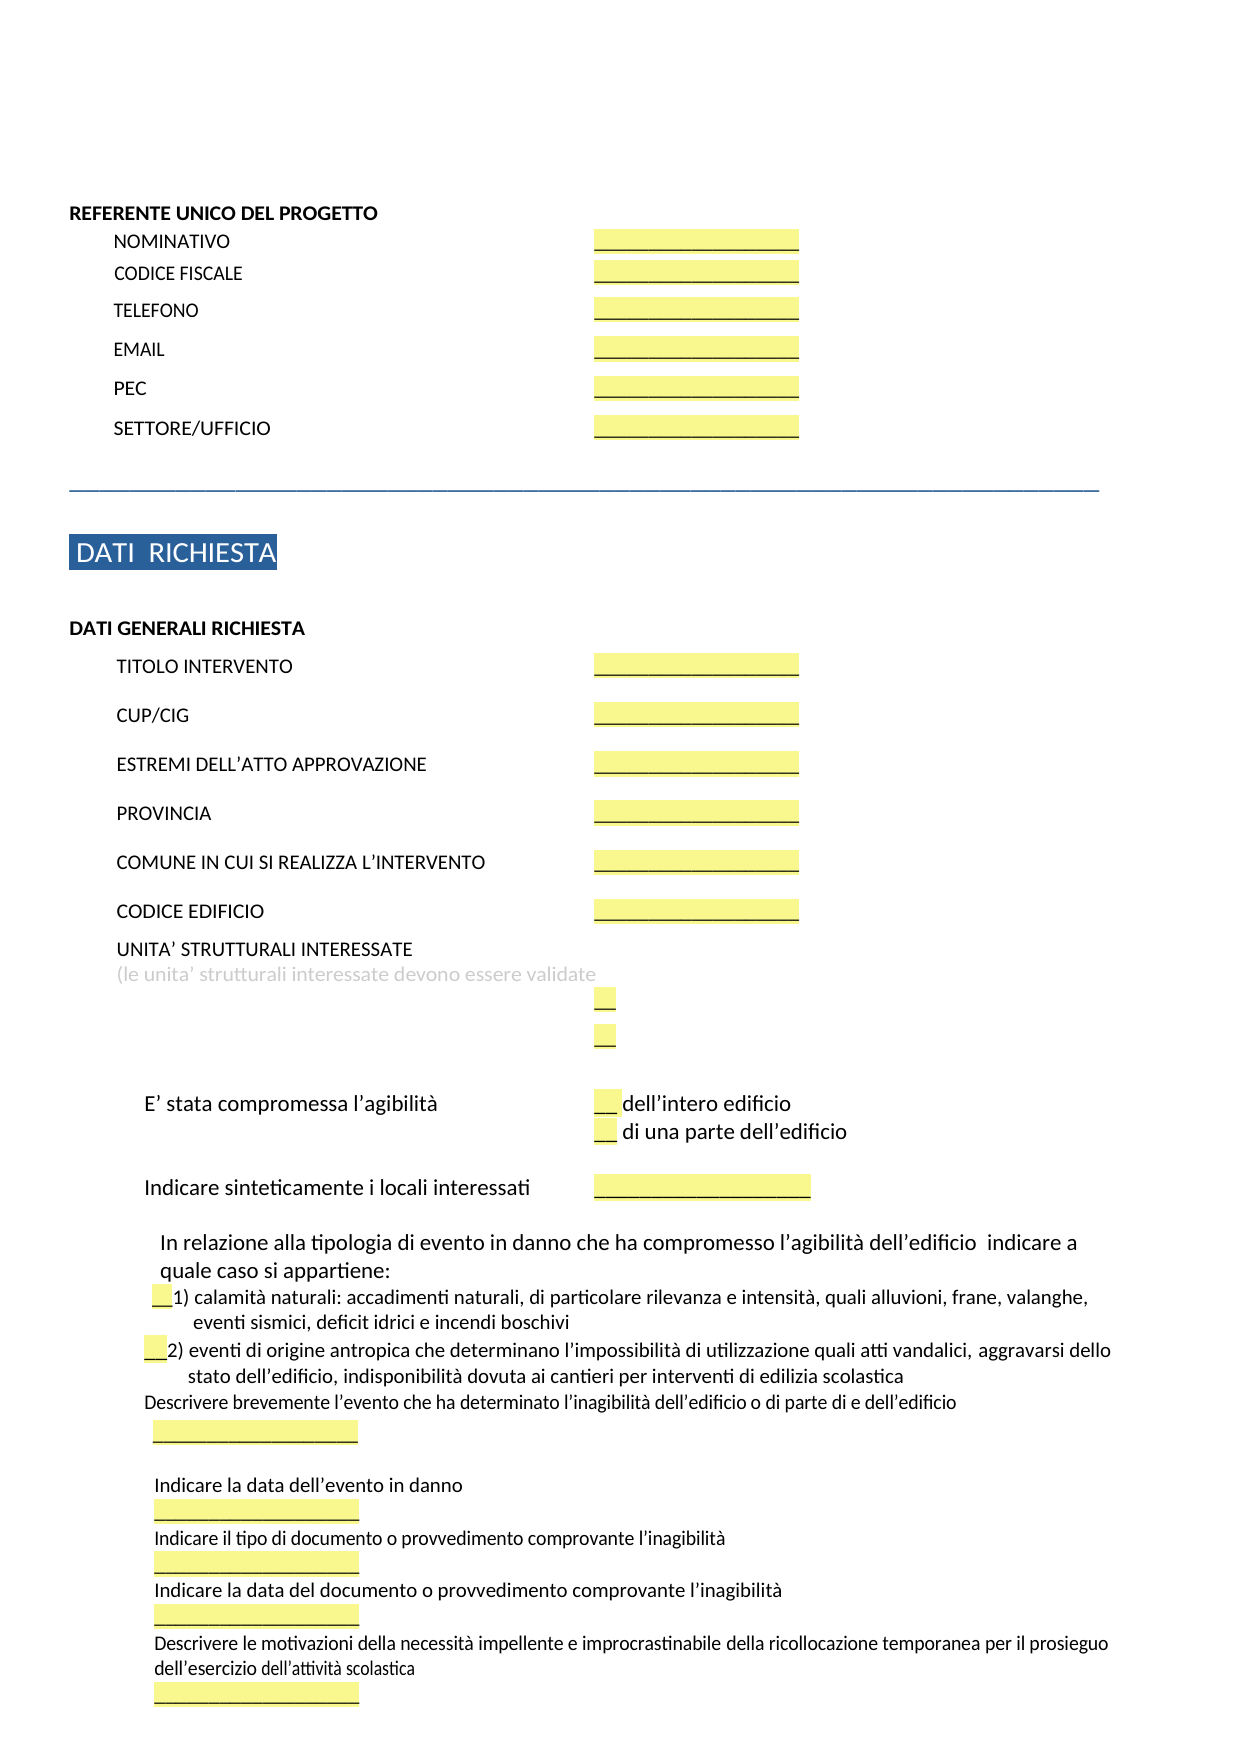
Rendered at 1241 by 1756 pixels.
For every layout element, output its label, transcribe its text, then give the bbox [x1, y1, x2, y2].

text __ [116, 1024, 1132, 1049]
text __ di una parte dell’edificio [69, 1117, 1132, 1145]
text UNITA’ STRUTTURALI INTERESSATE [116, 936, 1132, 961]
text E’ stata compromessa l’agibilità __ dell’intero edificio [69, 1089, 1132, 1117]
text SETTORE/UFFICIO ___________________ [113, 415, 911, 440]
text EMAIL ___________________ [113, 336, 911, 362]
text ___________________ [154, 1551, 1132, 1577]
text ___________________ [143, 1420, 1132, 1445]
text eventi sismici, deficit idrici e incendi boschivi [152, 1309, 1132, 1335]
text __1) calamità naturali: accadimenti naturali, di particolare rilevanza e intensità, quali alluvioni, frane, valanghe, [152, 1284, 1132, 1309]
text ESTREMI DELL’ATTO APPROVAZIONE ___________________ [116, 751, 1132, 777]
text ___________________ [154, 1682, 1132, 1707]
text Descrivere brevemente l’evento che ha determinato l’inagibilità dell’edificio o di parte di e dell’edificio [69, 1389, 1132, 1415]
text Indicare sinteticamente i locali interessati ___________________ [69, 1173, 1132, 1201]
text TELEFONO ___________________ [113, 297, 911, 322]
text DATI RICHIESTA [69, 534, 1132, 570]
text Indicare la data del documento o provvedimento comprovante l’inagibilità [154, 1577, 1132, 1603]
text Descrivere le motivazioni della necessità impellente e improcrastinabile della ricollocazione temporanea per il prosieguo dell’esercizio dell’attività scolastica [154, 1630, 1132, 1681]
text (le unita’ strutturali interessate devono essere validate __ [116, 961, 1132, 1012]
text COMUNE IN CUI SI REALIZZA L’INTERVENTO ___________________ [116, 849, 1132, 875]
text PEC ___________________ [113, 376, 911, 401]
text stato dell’edificio, indisponibilità dovuta ai cantieri per interventi di edilizia scolastica [69, 1363, 1132, 1388]
subtitle NOMINATIVO ___________________ [113, 228, 1132, 254]
text Indicare il tipo di documento o provvedimento comprovante l’inagibilità [154, 1525, 1132, 1550]
text DATI GENERALI RICHIESTA [69, 616, 1132, 641]
subtitle In relazione alla tipologia di evento in danno che ha compromesso l’agibilità dell’edificio indicare a quale caso si appartiene: [160, 1228, 1132, 1284]
text __2) eventi di origine antropica che determinano l’impossibilità di utilizzazione quali atti vandalici, aggravarsi dello [69, 1335, 1132, 1363]
text PROVINCIA ___________________ [116, 800, 1132, 826]
text CUP/CIG ___________________ [116, 702, 1132, 727]
text Indicare la data dell’evento in danno [154, 1472, 1132, 1498]
text REFERENTE UNICO DEL PROGETTO [69, 200, 1132, 226]
text CODICE EDIFICIO ___________________ [116, 899, 1132, 924]
text CODICE FISCALE ___________________ [114, 260, 1132, 285]
text TITOLO INTERVENTO ___________________ [116, 653, 1132, 678]
